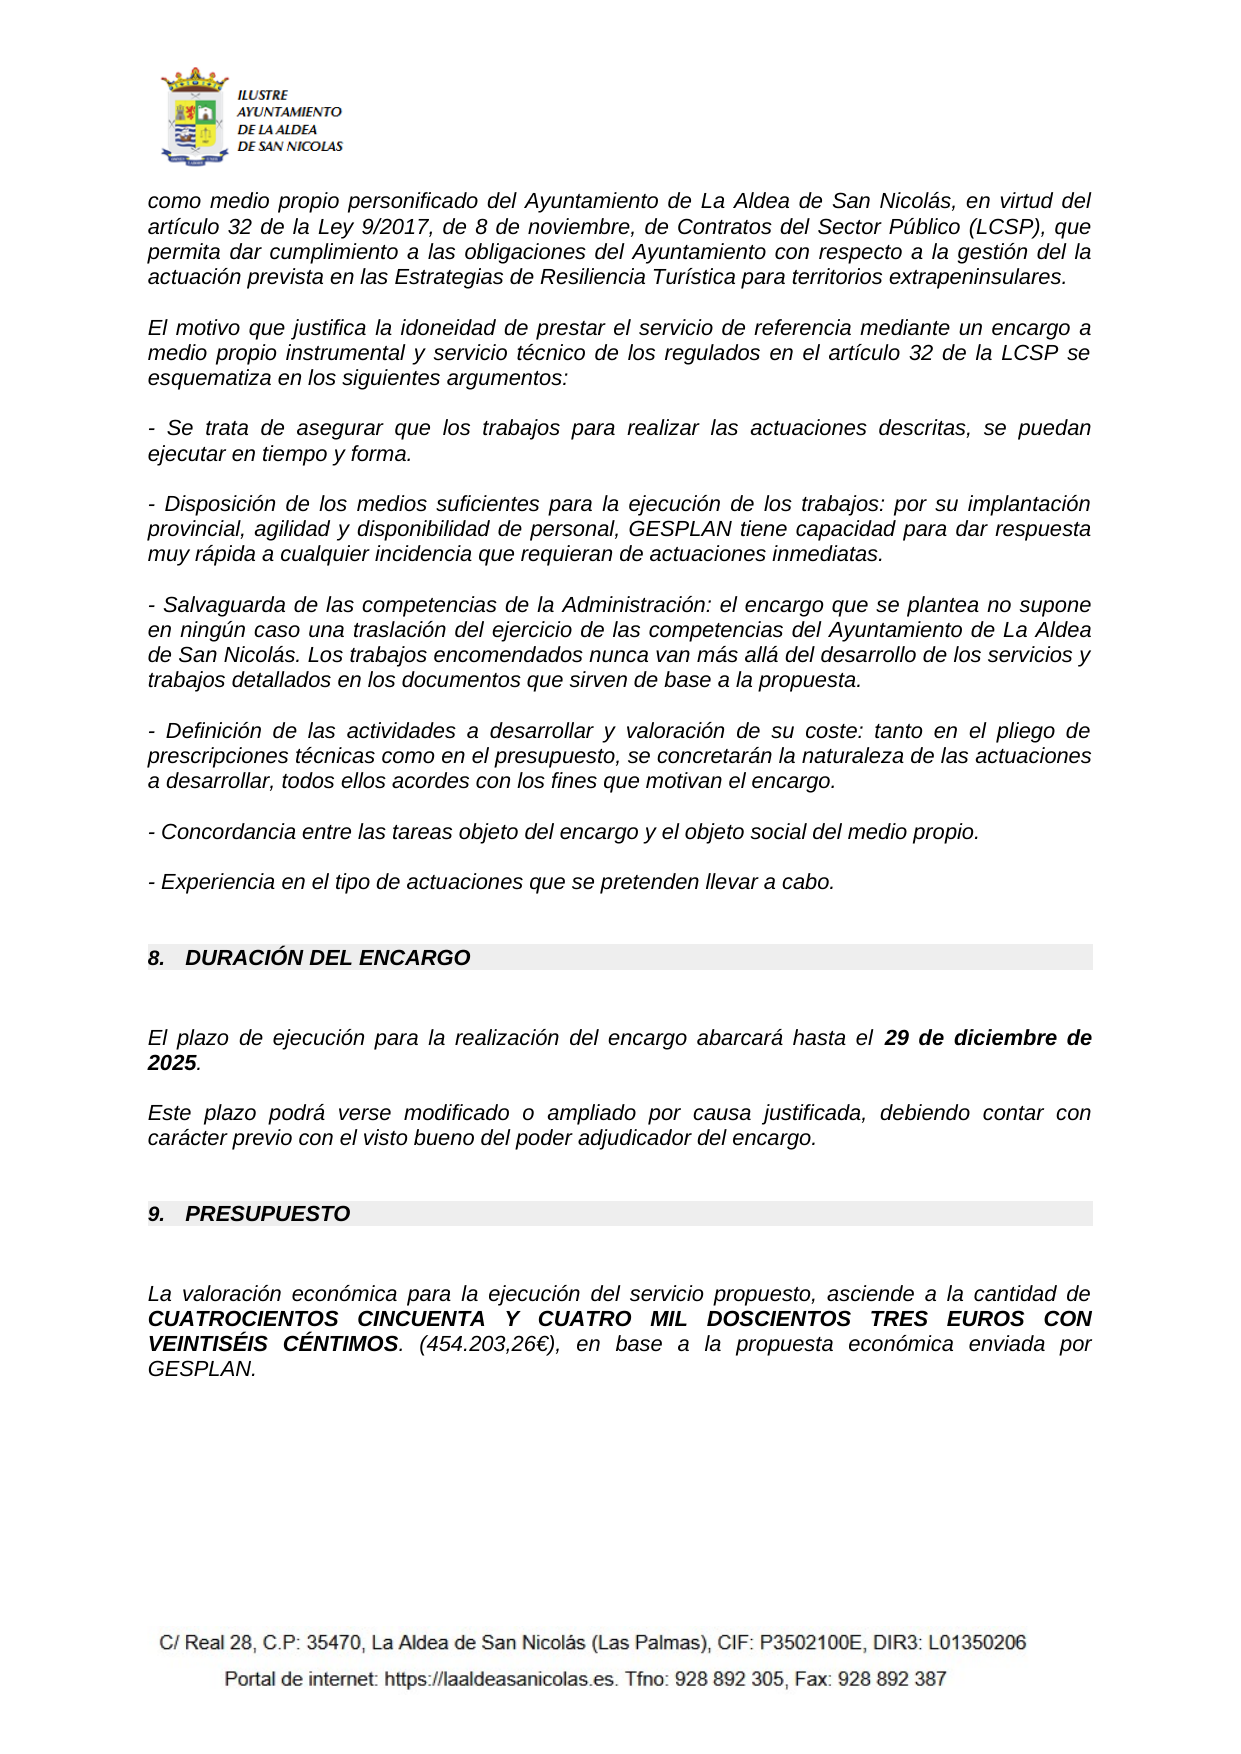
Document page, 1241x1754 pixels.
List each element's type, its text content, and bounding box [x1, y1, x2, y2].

text La valoración económica para la ejecución del servicio propuesto, asciende a la cantidad de CUATROCIENTOS CINCUENTA Y CUATRO MIL DOSCIENTOS TRES EUROS CON VEINTISÉIS CÉNTIMOS. (454.203,26€), en base a la propuesta económica enviada por GESPLAN. [148, 1281, 1093, 1381]
subtitle PRESUPUESTO [148, 1201, 1093, 1226]
text - Definición de las actividades a desarrollar y valoración de su coste: tanto en el pliego de prescripciones técnicas como en el presupuesto, se concretarán la naturaleza de las actuaciones a desarrollar, todos ellos acordes con los fines que motivan el encargo. [148, 718, 1093, 793]
subtitle DURACIÓN DEL ENCARGO [148, 944, 1093, 970]
text El motivo que justifica la idoneidad de prestar el servicio de referencia mediante un encargo a medio propio instrumental y servicio técnico de los regulados en el artículo 32 de la LCSP se esquematiza en los siguientes argumentos: [148, 314, 1093, 390]
text El plazo de ejecución para la realización del encargo abarcará hasta el 29 de diciembre de 2025. [148, 1024, 1093, 1075]
picture [147, 59, 359, 174]
text - Disposición de los medios suficientes para la ejecución de los trabajos: por su implantación provincial, agilidad y disponibilidad de personal, GESPLAN tiene capacidad para dar respuesta muy rápida a cualquier incidencia que requieran de actuaciones inmediatas. [148, 491, 1093, 567]
text como medio propio personificado del Ayuntamiento de La Aldea de San Nicolás, en virtud del artículo 32 de la Ley 9/2017, de 8 de noviembre, de Contratos del Sector Público (LCSP), que permita dar cumplimiento a las obligaciones del Ayuntamiento con respecto a la gestión del la actuación prevista en las Estrategias de Resiliencia Turística para territorios extrapeninsulares. [148, 188, 1093, 289]
text - Se trata de asegurar que los trabajos para realizar las actuaciones descritas, se puedan ejecutar en tiempo y forma. [148, 415, 1093, 466]
text - Experiencia en el tipo de actuaciones que se pretenden llevar a cabo. [148, 869, 1093, 894]
picture [148, 1626, 1033, 1695]
text - Salvaguarda de las competencias de la Administración: el encargo que se plantea no supone en ningún caso una traslación del ejercicio de las competencias del Ayuntamiento de La Aldea de San Nicolás. Los trabajos encomendados nunca van más allá del desarrollo de los servicios y trabajos detallados en los documentos que sirven de base a la propuesta. [148, 592, 1093, 693]
text - Concordancia entre las tareas objeto del encargo y el objeto social del medio propio. [148, 819, 1093, 844]
text Este plazo podrá verse modificado o ampliado por causa justificada, debiendo contar con carácter previo con el visto bueno del poder adjudicador del encargo. [148, 1100, 1093, 1150]
